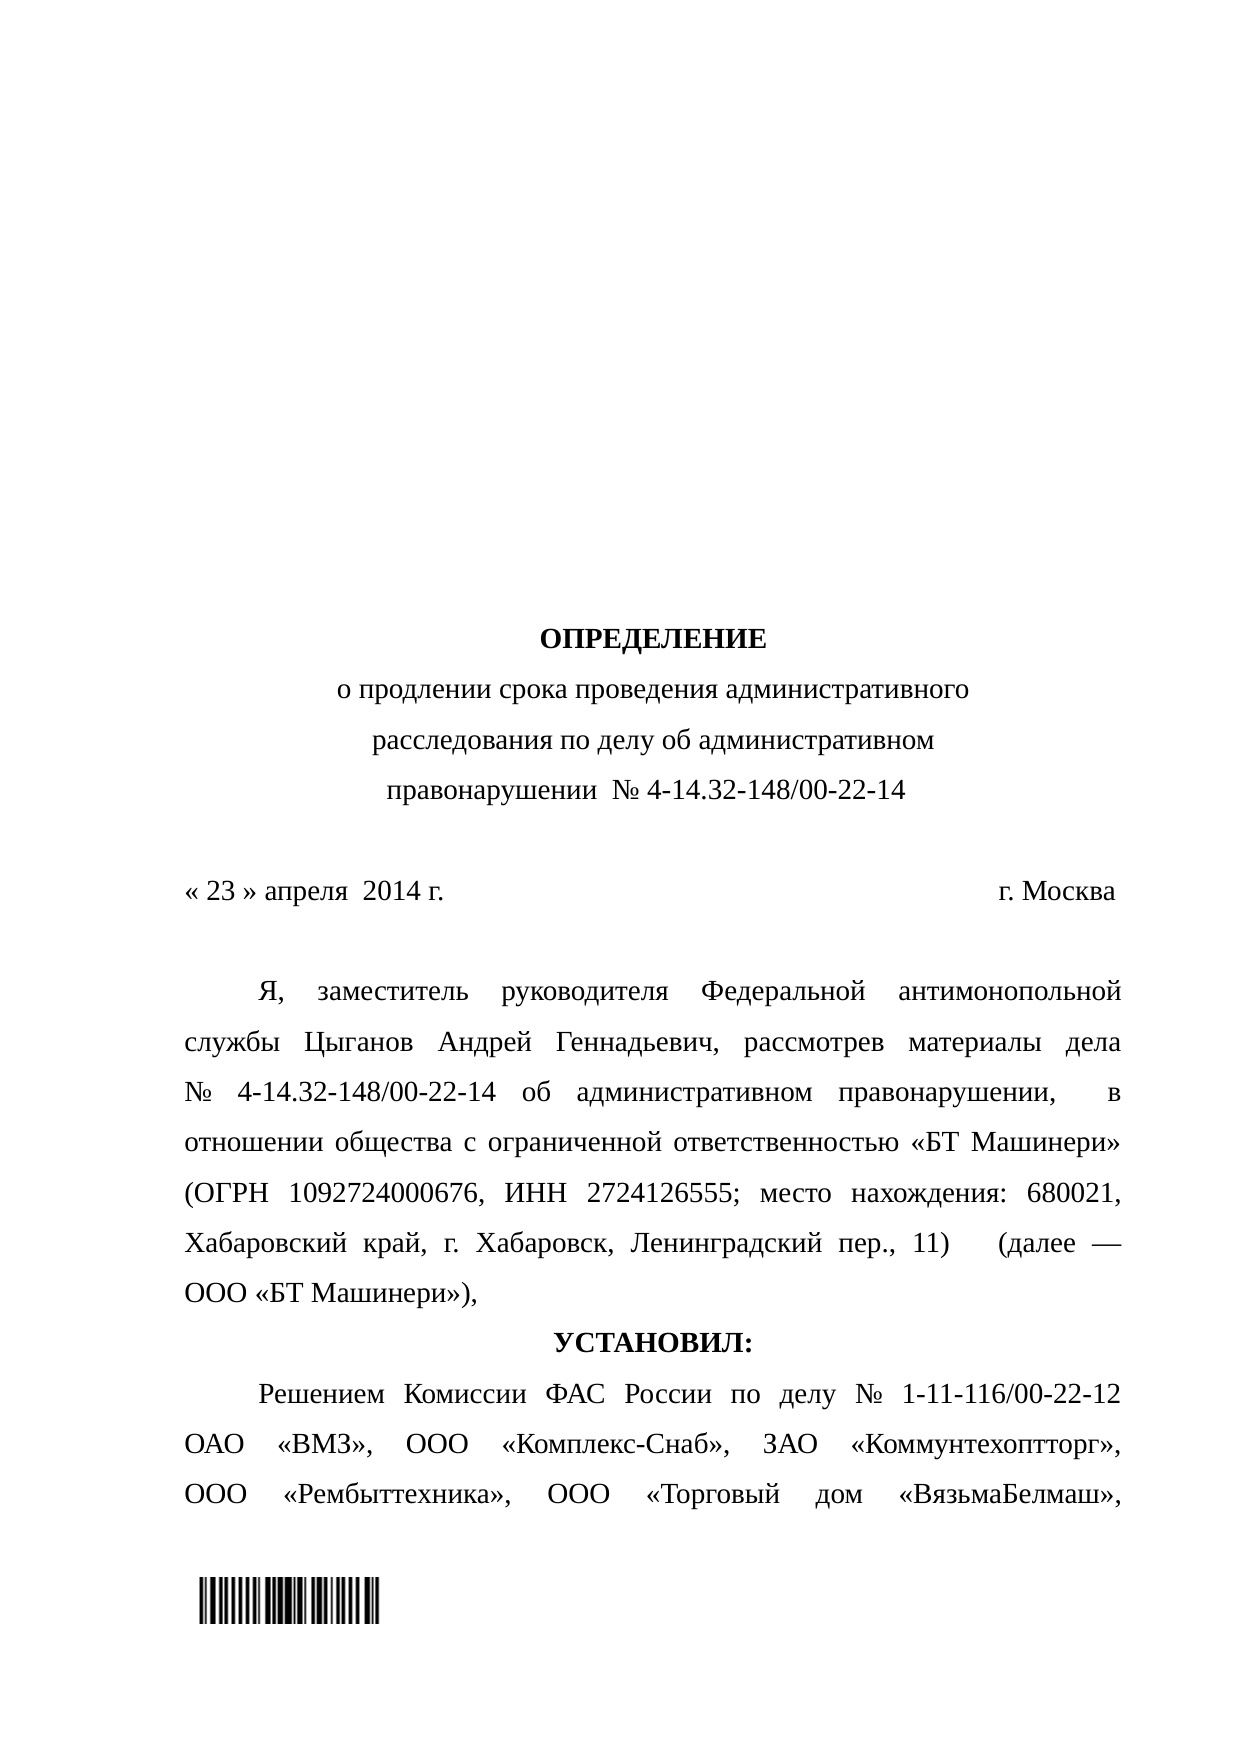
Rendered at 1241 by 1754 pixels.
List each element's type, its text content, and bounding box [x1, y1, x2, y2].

text ОПРЕДЕЛЕНИЕ [184, 621, 1122, 655]
text правонарушении № 4-14.32-148/00-22-14 [184, 772, 1122, 806]
text Решением Комиссии ФАС России по делу № 1-11-116/00-22-12 ОАО «ВМЗ», ООО «Комплекс-Снаб», ЗАО «Коммунтехоптторг», ООО «Рембыттехника», ООО «Торговый дом «ВязьмаБелмаш», [184, 1376, 1122, 1510]
text расследования по делу об административном [184, 722, 1122, 755]
picture [184, 1577, 397, 1624]
text УСТАНОВИЛ: [184, 1326, 1122, 1359]
text Я, заместитель руководителя Федеральной антимонопольной службы Цыганов Андрей Геннадьевич, рассмотрев материалы дела № 4-14.32-148/00-22-14 об административном правонарушении, в отношении общества с ограниченной ответственностью «БТ Машинери» (ОГРН 1092724000676, ИНН 2724126555; место нахождения: 680021, Хабаровский край, г. Хабаровск, Ленинградский пер., 11) (далее — ООО «БТ Машинери»), [184, 973, 1122, 1309]
text о продлении срока проведения административного [184, 672, 1122, 705]
text « 23 » апреля 2014 г. г. Москва [184, 873, 1122, 906]
